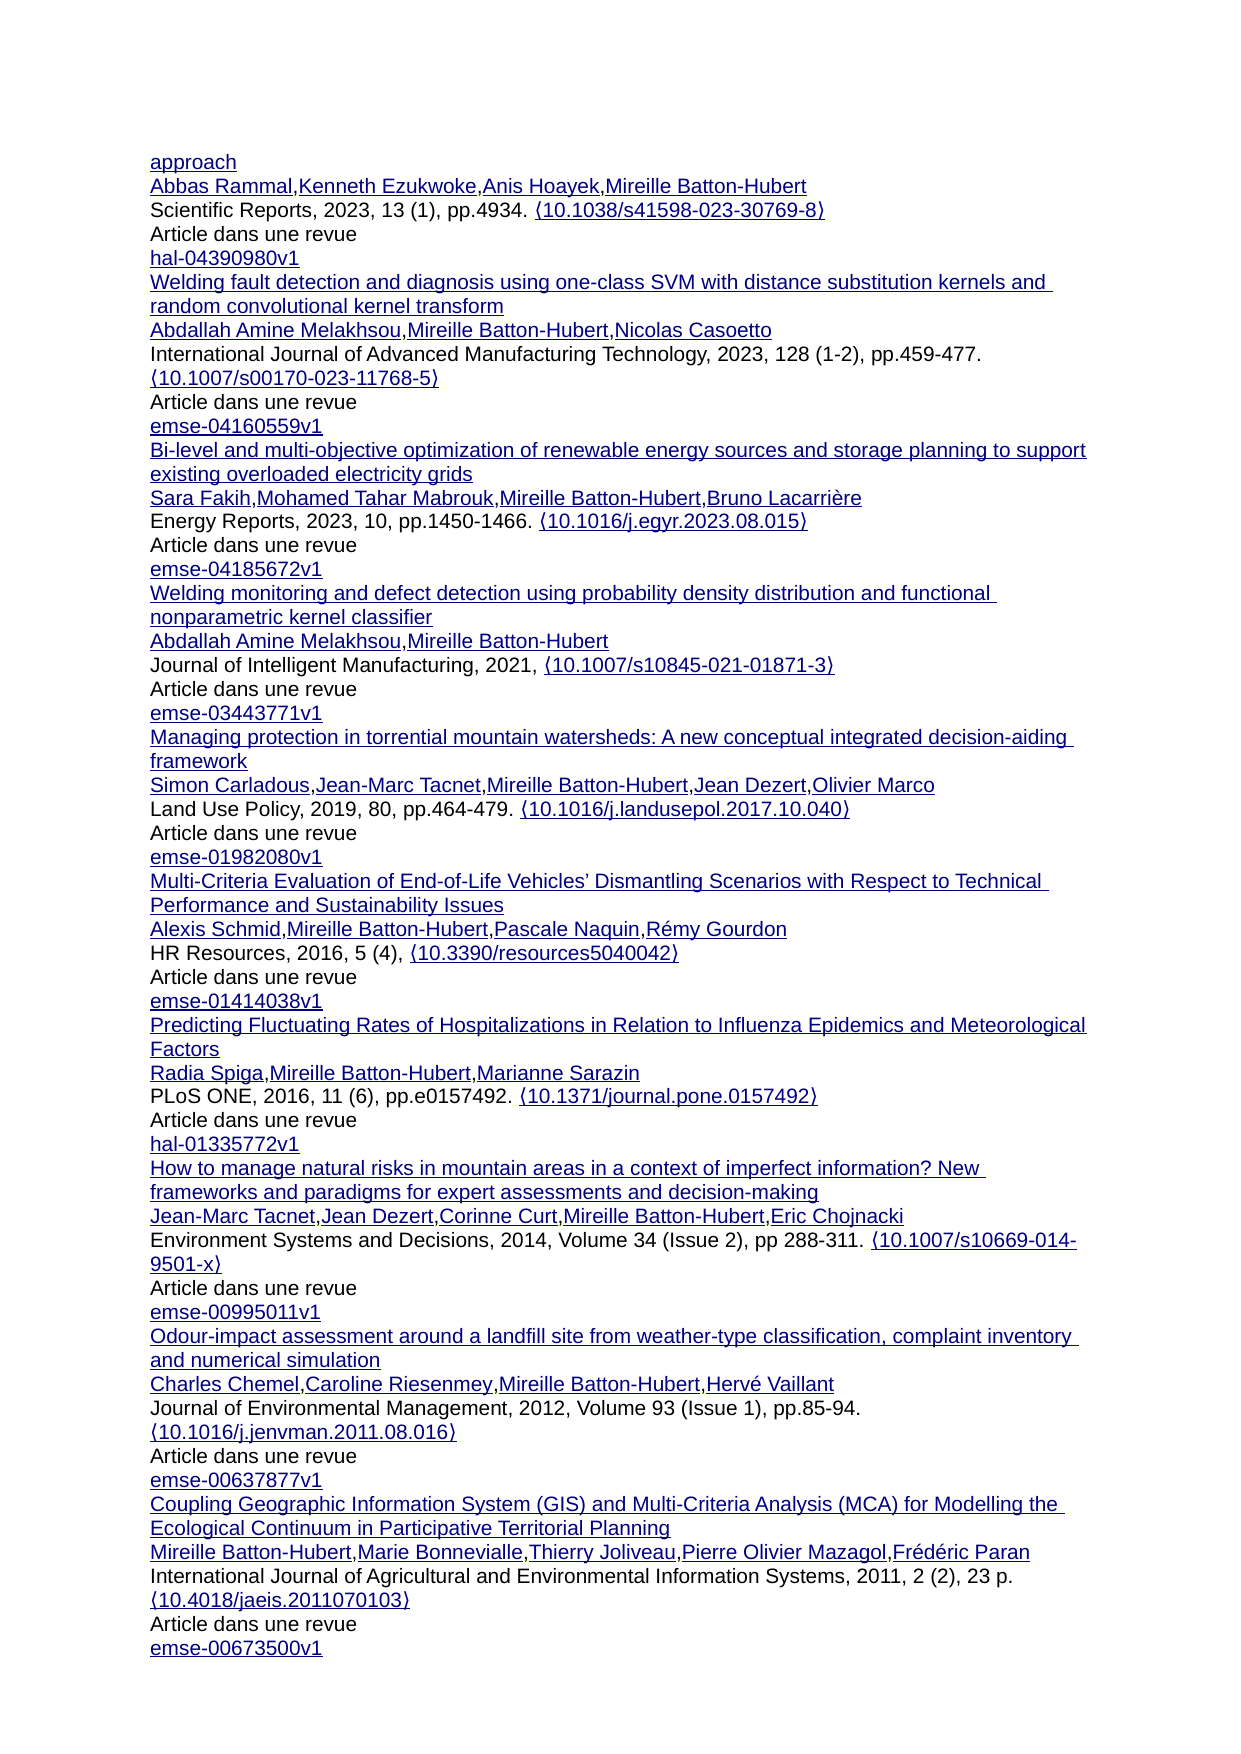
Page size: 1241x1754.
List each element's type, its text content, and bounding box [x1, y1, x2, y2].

table_cell Welding fault detection and diagnosis using one-class SVM with distance substitution kernels and random convolutional kernel transform Abdallah Amine Melakhsou,Mireille Batton-Hubert,Nicolas Casoetto International Journal of Advanced Manufacturing Technology, 2023, 128 (1-2), pp.459-477. ⟨10.1007/s00170-023-11768-5⟩ Article dans une revue emse-04160559v1 [150, 270, 1090, 437]
table_cell Coupling Geographic Information System (GIS) and Multi-Criteria Analysis (MCA) for Modelling the Ecological Continuum in Participative Territorial Planning Mireille Batton-Hubert,Marie Bonnevialle,Thierry Joliveau,Pierre Olivier Mazagol,Frédéric Paran International Journal of Agricultural and Environmental Information Systems, 2011, 2 (2), 23 p. ⟨10.4018/jaeis.2011070103⟩ Article dans une revue emse-00673500v1 [150, 1492, 1090, 1659]
table_cell approach Abbas Rammal,Kenneth Ezukwoke,Anis Hoayek,Mireille Batton-Hubert Scientific Reports, 2023, 13 (1), pp.4934. ⟨10.1038/s41598-023-30769-8⟩ Article dans une revue hal-04390980v1 [150, 150, 1090, 270]
table_cell Managing protection in torrential mountain watersheds: A new conceptual integrated decision-aiding framework Simon Carladous,Jean-Marc Tacnet,Mireille Batton-Hubert,Jean Dezert,Olivier Marco Land Use Policy, 2019, 80, pp.464-479. ⟨10.1016/j.landusepol.2017.10.040⟩ Article dans une revue emse-01982080v1 [150, 725, 1090, 869]
table_cell Predicting Fluctuating Rates of Hospitalizations in Relation to Influenza Epidemics and Meteorological Factors Radia Spiga,Mireille Batton-Hubert,Marianne Sarazin PLoS ONE, 2016, 11 (6), pp.e0157492. ⟨10.1371/journal.pone.0157492⟩ Article dans une revue hal-01335772v1 [150, 1013, 1090, 1156]
table_cell How to manage natural risks in mountain areas in a context of imperfect information? New frameworks and paradigms for expert assessments and decision-making Jean-Marc Tacnet,Jean Dezert,Corinne Curt,Mireille Batton-Hubert,Eric Chojnacki Environment Systems and Decisions, 2014, Volume 34 (Issue 2), pp 288-311. ⟨10.1007/s10669-014-9501-x⟩ Article dans une revue emse-00995011v1 [150, 1156, 1090, 1324]
table_cell Bi-level and multi-objective optimization of renewable energy sources and storage planning to support existing overloaded electricity grids Sara Fakih,Mohamed Tahar Mabrouk,Mireille Batton-Hubert,Bruno Lacarrière Energy Reports, 2023, 10, pp.1450-1466. ⟨10.1016/j.egyr.2023.08.015⟩ Article dans une revue emse-04185672v1 [150, 438, 1090, 581]
table_cell Multi-Criteria Evaluation of End-of-Life Vehicles’ Dismantling Scenarios with Respect to Technical Performance and Sustainability Issues Alexis Schmid,Mireille Batton-Hubert,Pascale Naquin,Rémy Gourdon HR Resources, 2016, 5 (4), ⟨10.3390/resources5040042⟩ Article dans une revue emse-01414038v1 [150, 869, 1090, 1012]
table_cell Odour-impact assessment around a landfill site from weather-type classification, complaint inventory and numerical simulation Charles Chemel,Caroline Riesenmey,Mireille Batton-Hubert,Hervé Vaillant Journal of Environmental Management, 2012, Volume 93 (Issue 1), pp.85-94. ⟨10.1016/j.jenvman.2011.08.016⟩ Article dans une revue emse-00637877v1 [150, 1324, 1090, 1492]
table_cell Welding monitoring and defect detection using probability density distribution and functional nonparametric kernel classifier Abdallah Amine Melakhsou,Mireille Batton-Hubert Journal of Intelligent Manufacturing, 2021, ⟨10.1007/s10845-021-01871-3⟩ Article dans une revue emse-03443771v1 [150, 581, 1090, 725]
